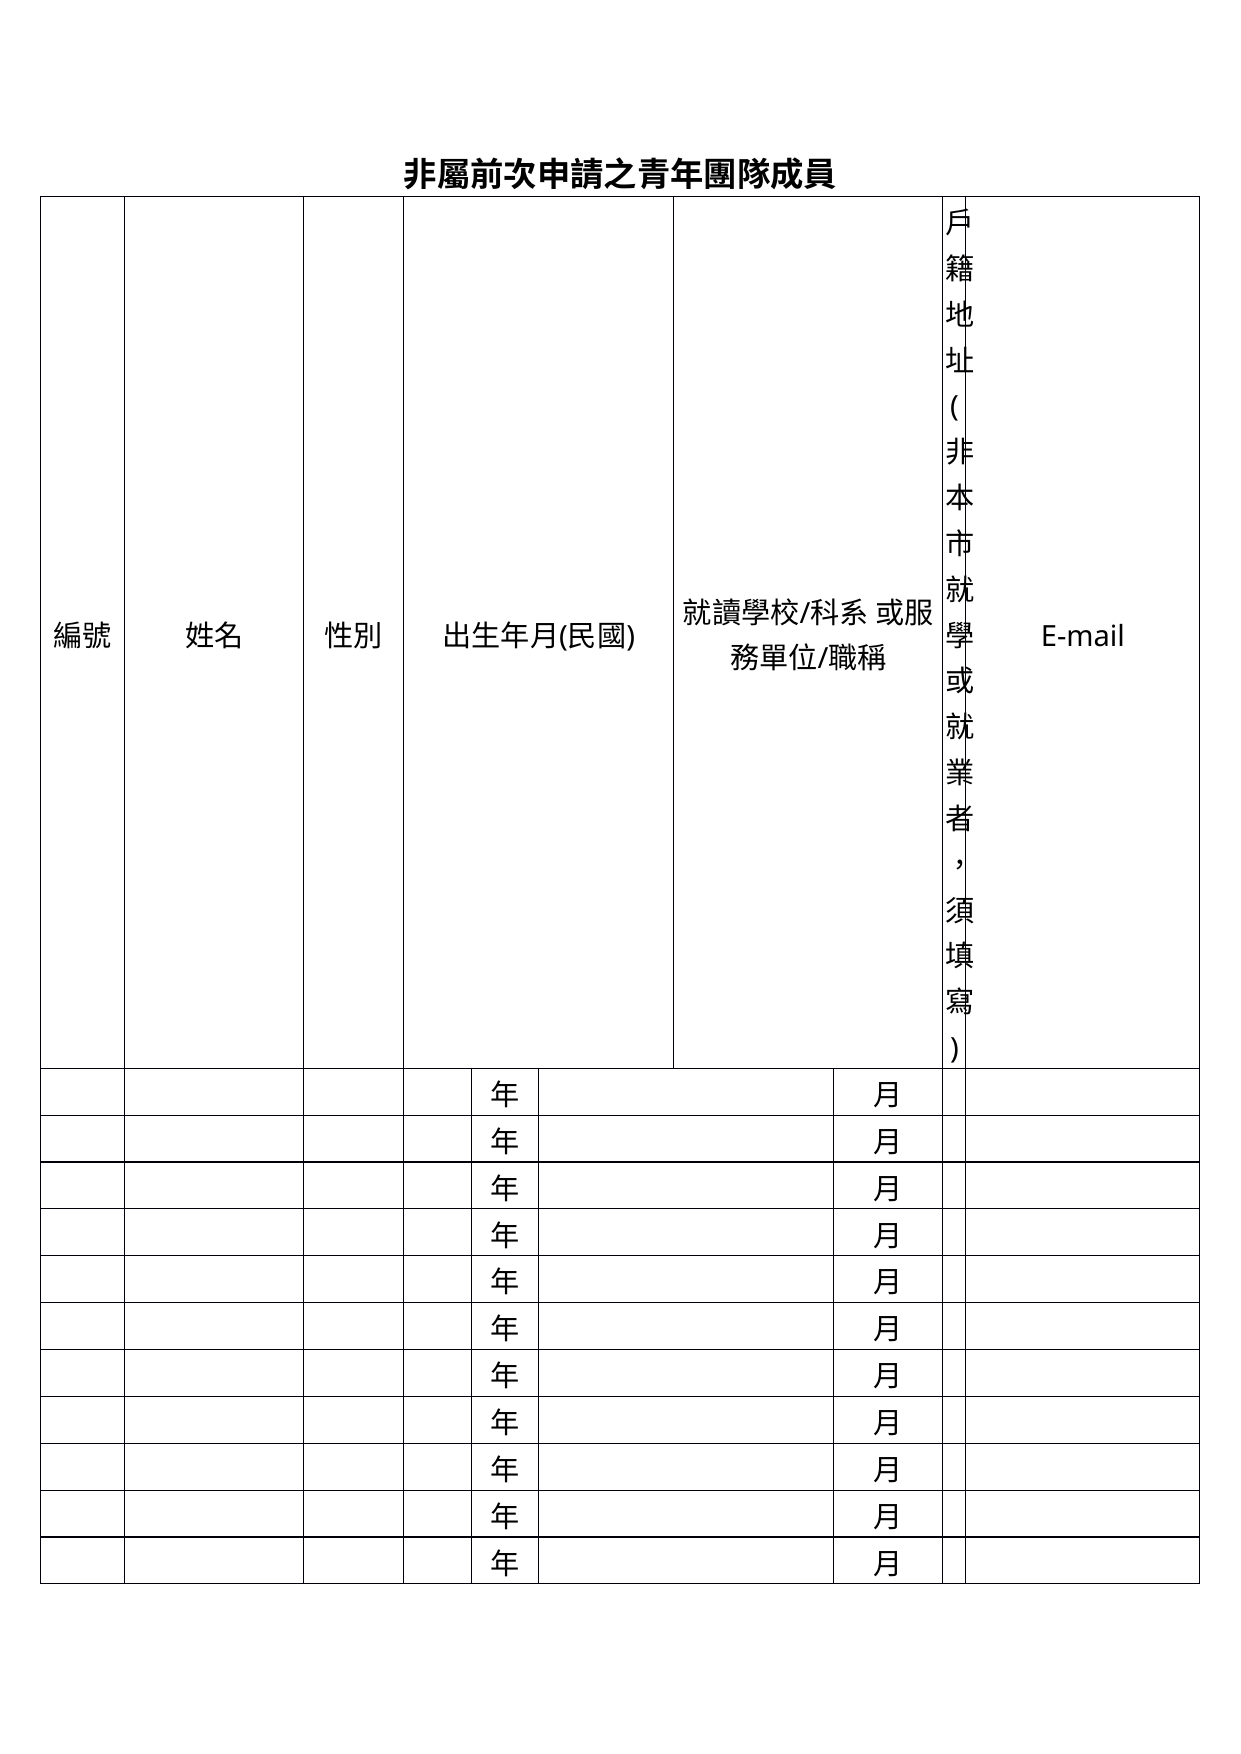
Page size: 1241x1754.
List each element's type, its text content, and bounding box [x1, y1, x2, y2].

table_cell 月 [834, 1209, 942, 1255]
table_cell [404, 1350, 471, 1396]
table_cell 年 [472, 1256, 538, 1302]
table_cell [539, 1209, 833, 1255]
table_cell [966, 1209, 1199, 1255]
table_header 性別 [304, 197, 403, 1068]
table_cell [304, 1303, 403, 1349]
table_cell [41, 1303, 124, 1349]
table_cell [943, 1350, 965, 1396]
table_cell [404, 1397, 471, 1443]
table_cell [125, 1163, 303, 1208]
table_cell [304, 1444, 403, 1489]
table_cell [539, 1116, 833, 1161]
table_cell [125, 1209, 303, 1255]
table_cell [966, 1069, 1199, 1114]
table_cell 月 [834, 1397, 942, 1443]
table_cell 月 [834, 1256, 942, 1302]
table_cell [943, 1256, 965, 1302]
table_cell [125, 1350, 303, 1396]
table_cell [966, 1538, 1199, 1583]
table_cell [41, 1209, 124, 1255]
table_cell [304, 1116, 403, 1161]
table_cell 月 [834, 1303, 942, 1349]
table_cell [943, 1303, 965, 1349]
table_cell [966, 1444, 1199, 1489]
table_header 編號 [41, 197, 124, 1068]
table_cell [125, 1116, 303, 1161]
table_cell 年 [472, 1069, 538, 1114]
table_cell 月 [834, 1491, 942, 1536]
table_cell [41, 1163, 124, 1208]
table_cell [125, 1397, 303, 1443]
table_cell [404, 1256, 471, 1302]
table_cell 月 [834, 1116, 942, 1161]
table_cell [304, 1350, 403, 1396]
table_cell [125, 1491, 303, 1536]
table_cell [304, 1397, 403, 1443]
table_cell [41, 1491, 124, 1536]
table_cell [404, 1444, 471, 1489]
table_cell [404, 1538, 471, 1583]
table_header 出生年月(民國) [404, 197, 673, 1068]
table_cell [304, 1538, 403, 1583]
table_cell [539, 1256, 833, 1302]
table_cell [966, 1303, 1199, 1349]
table_cell [404, 1491, 471, 1536]
table_cell [41, 1397, 124, 1443]
table_cell [539, 1069, 833, 1114]
table_cell [404, 1069, 471, 1114]
table_cell 月 [834, 1163, 942, 1208]
table_cell 年 [472, 1350, 538, 1396]
table_cell [304, 1491, 403, 1536]
table_cell [41, 1350, 124, 1396]
table_cell [304, 1069, 403, 1114]
table_cell 年 [472, 1444, 538, 1489]
table_cell [539, 1444, 833, 1489]
table_cell [966, 1350, 1199, 1396]
table_cell [125, 1256, 303, 1302]
table_cell [125, 1538, 303, 1583]
table_cell [966, 1256, 1199, 1302]
table_cell [943, 1069, 965, 1114]
table_cell [41, 1256, 124, 1302]
table_cell [41, 1444, 124, 1489]
table_cell [539, 1397, 833, 1443]
table_cell [404, 1116, 471, 1161]
table_cell [304, 1163, 403, 1208]
table_cell [943, 1491, 965, 1536]
table_cell [539, 1491, 833, 1536]
table_cell [966, 1163, 1199, 1208]
table_cell [539, 1350, 833, 1396]
table_cell [943, 1538, 965, 1583]
table_header 戶籍地址 (非本市就學或就業者，須填寫) [943, 197, 965, 1068]
table_cell 月 [834, 1444, 942, 1489]
table_cell [943, 1116, 965, 1161]
table_cell 月 [834, 1069, 942, 1114]
table_cell 月 [834, 1538, 942, 1583]
table_cell 年 [472, 1116, 538, 1161]
table_cell [404, 1163, 471, 1208]
table_cell [943, 1163, 965, 1208]
table_cell 月 [834, 1350, 942, 1396]
table_cell [539, 1303, 833, 1349]
table_cell [41, 1069, 124, 1114]
table_cell [966, 1116, 1199, 1161]
table_cell 年 [472, 1538, 538, 1583]
table_cell [125, 1069, 303, 1114]
table_cell [943, 1209, 965, 1255]
table_header 就讀學校/科系 或服務單位/職稱 [674, 197, 942, 1068]
table_cell [539, 1538, 833, 1583]
table_cell [125, 1444, 303, 1489]
table_cell [125, 1303, 303, 1349]
table_cell [41, 1116, 124, 1161]
table_cell [966, 1397, 1199, 1443]
text 非屬前次申請之青年團隊成員 [187, 150, 1053, 196]
table_cell [539, 1163, 833, 1208]
table_cell 年 [472, 1491, 538, 1536]
table_cell [404, 1303, 471, 1349]
table_cell [304, 1209, 403, 1255]
table_cell [943, 1397, 965, 1443]
table_cell [41, 1538, 124, 1583]
table_cell 年 [472, 1303, 538, 1349]
table_cell 年 [472, 1397, 538, 1443]
table_header E-mail [966, 197, 1199, 1068]
table_cell [304, 1256, 403, 1302]
table_header 姓名 [125, 197, 303, 1068]
table_cell 年 [472, 1209, 538, 1255]
table_cell [404, 1209, 471, 1255]
table_cell [966, 1491, 1199, 1536]
table_cell 年 [472, 1163, 538, 1208]
table_cell [943, 1444, 965, 1489]
